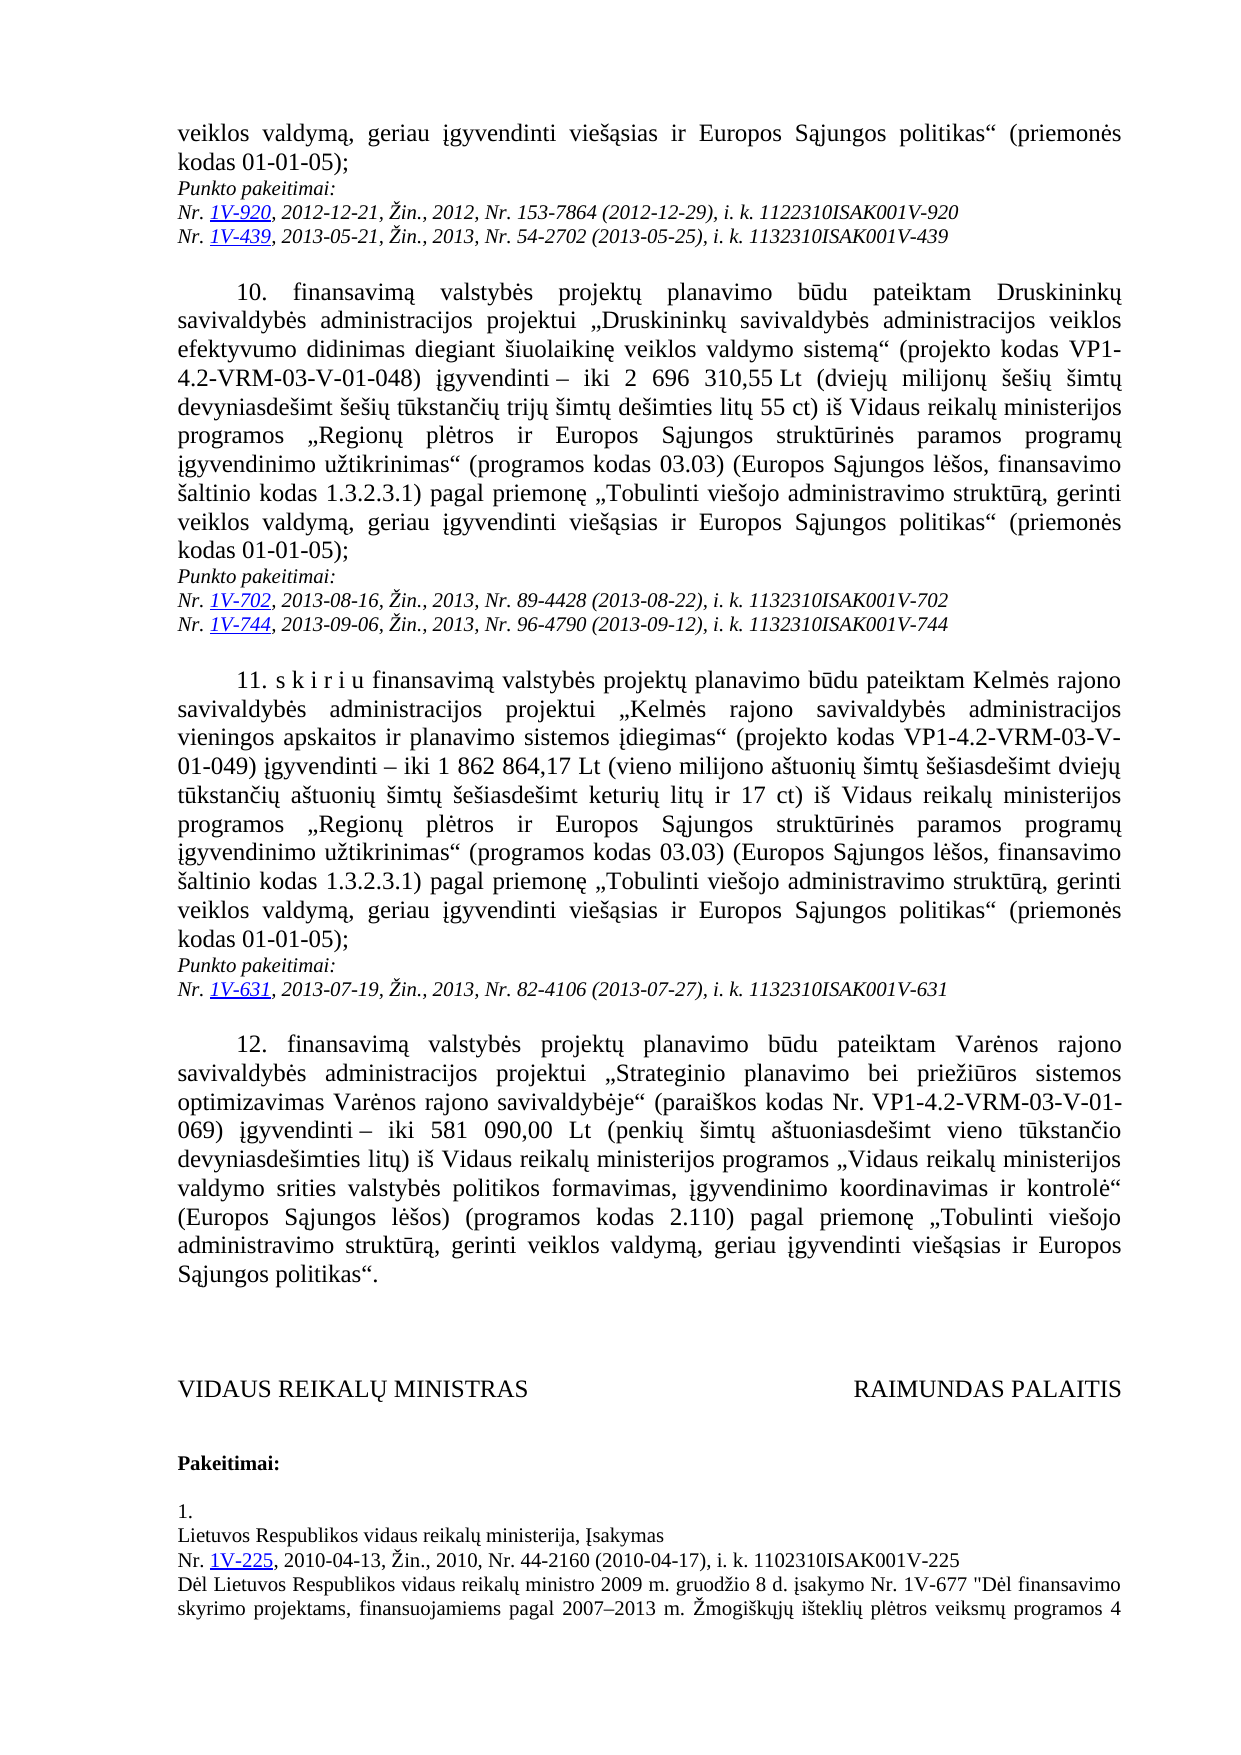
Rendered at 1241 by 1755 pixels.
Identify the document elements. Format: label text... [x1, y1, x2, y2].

text Punkto pakeitimai: [177, 952, 1122, 977]
text Nr. 1V-439, 2013-05-21, Žin., 2013, Nr. 54-2702 (2013-05-25), i. k. 1132310ISAK001V-439 [177, 224, 1122, 248]
text Punkto pakeitimai: [177, 564, 1122, 588]
text 11. s k i r i u finansavimą valstybės projektų planavimo būdu pateiktam Kelmės rajono savivaldybės administracijos projektui „Kelmės rajono savivaldybės administracijos vieningos apskaitos ir planavimo sistemos įdiegimas“ (projekto kodas VP1-4.2-VRM-03-V-01-049) įgyvendinti – iki 1 862 864,17 Lt (vieno milijono aštuonių šimtų šešiasdešimt dviejų tūkstančių aštuonių šimtų šešiasdešimt keturių litų ir 17 ct) iš Vidaus reikalų ministerijos programos „Regionų plėtros ir Europos Sąjungos struktūrinės paramos programų įgyvendinimo užtikrinimas“ (programos kodas 03.03) (Europos Sąjungos lėšos, finansavimo šaltinio kodas 1.3.2.3.1) pagal priemonę „Tobulinti viešojo administravimo struktūrą, gerinti veiklos valdymą, geriau įgyvendinti viešąsias ir Europos Sąjungos politikas“ (priemonės kodas 01-01-05); [177, 665, 1122, 952]
text Vidaus reikalų ministras Raimundas Palaitis [177, 1374, 1122, 1403]
text Nr. 1V-225, 2010-04-13, Žin., 2010, Nr. 44-2160 (2010-04-17), i. k. 1102310ISAK001V-225 [177, 1547, 1122, 1572]
text Lietuvos Respublikos vidaus reikalų ministerija, Įsakymas [177, 1523, 1122, 1547]
text 12. finansavimą valstybės projektų planavimo būdu pateiktam Varėnos rajono savivaldybės administracijos projektui „Strateginio planavimo bei priežiūros sistemos optimizavimas Varėnos rajono savivaldybėje“ (paraiškos kodas Nr. VP1-4.2-VRM-03-V-01-069) įgyvendinti – iki 581 090,00 Lt (penkių šimtų aštuoniasdešimt vieno tūkstančio devyniasdešimties litų) iš Vidaus reikalų ministerijos programos „Vidaus reikalų ministerijos valdymo srities valstybės politikos formavimas, įgyvendinimo koordinavimas ir kontrolė“ (Europos Sąjungos lėšos) (programos kodas 2.110) pagal priemonę „Tobulinti viešojo administravimo struktūrą, gerinti veiklos valdymą, geriau įgyvendinti viešąsias ir Europos Sąjungos politikas“. [177, 1029, 1122, 1288]
text Punkto pakeitimai: [177, 176, 1122, 200]
text Nr. 1V-702, 2013-08-16, Žin., 2013, Nr. 89-4428 (2013-08-22), i. k. 1132310ISAK001V-702 [177, 588, 1122, 612]
text Pakeitimai: [177, 1451, 1122, 1475]
text Nr. 1V-744, 2013-09-06, Žin., 2013, Nr. 96-4790 (2013-09-12), i. k. 1132310ISAK001V-744 [177, 612, 1122, 636]
text 10. finansavimą valstybės projektų planavimo būdu pateiktam Druskininkų savivaldybės administracijos projektui „Druskininkų savivaldybės administracijos veiklos efektyvumo didinimas diegiant šiuolaikinę veiklos valdymo sistemą“ (projekto kodas VP1-4.2-VRM-03-V-01-048) įgyvendinti – iki 2 696 310,55 Lt (dviejų milijonų šešių šimtų devyniasdešimt šešių tūkstančių trijų šimtų dešimties litų 55 ct) iš Vidaus reikalų ministerijos programos „Regionų plėtros ir Europos Sąjungos struktūrinės paramos programų įgyvendinimo užtikrinimas“ (programos kodas 03.03) (Europos Sąjungos lėšos, finansavimo šaltinio kodas 1.3.2.3.1) pagal priemonę „Tobulinti viešojo administravimo struktūrą, gerinti veiklos valdymą, geriau įgyvendinti viešąsias ir Europos Sąjungos politikas“ (priemonės kodas 01-01-05); [177, 277, 1122, 564]
text Nr. 1V-631, 2013-07-19, Žin., 2013, Nr. 82-4106 (2013-07-27), i. k. 1132310ISAK001V-631 [177, 977, 1122, 1001]
text veiklos valdymą, geriau įgyvendinti viešąsias ir Europos Sąjungos politikas“ (priemonės kodas 01-01-05); [177, 118, 1122, 176]
text Dėl Lietuvos Respublikos vidaus reikalų ministro 2009 m. gruodžio 8 d. įsakymo Nr. 1V-677 "Dėl finansavimo skyrimo projektams, finansuojamiems pagal 2007–2013 m. Žmogiškųjų išteklių plėtros veiksmų programos 4 [177, 1572, 1122, 1620]
text Nr. 1V-920, 2012-12-21, Žin., 2012, Nr. 153-7864 (2012-12-29), i. k. 1122310ISAK001V-920 [177, 200, 1122, 224]
text 1. [177, 1499, 1122, 1523]
